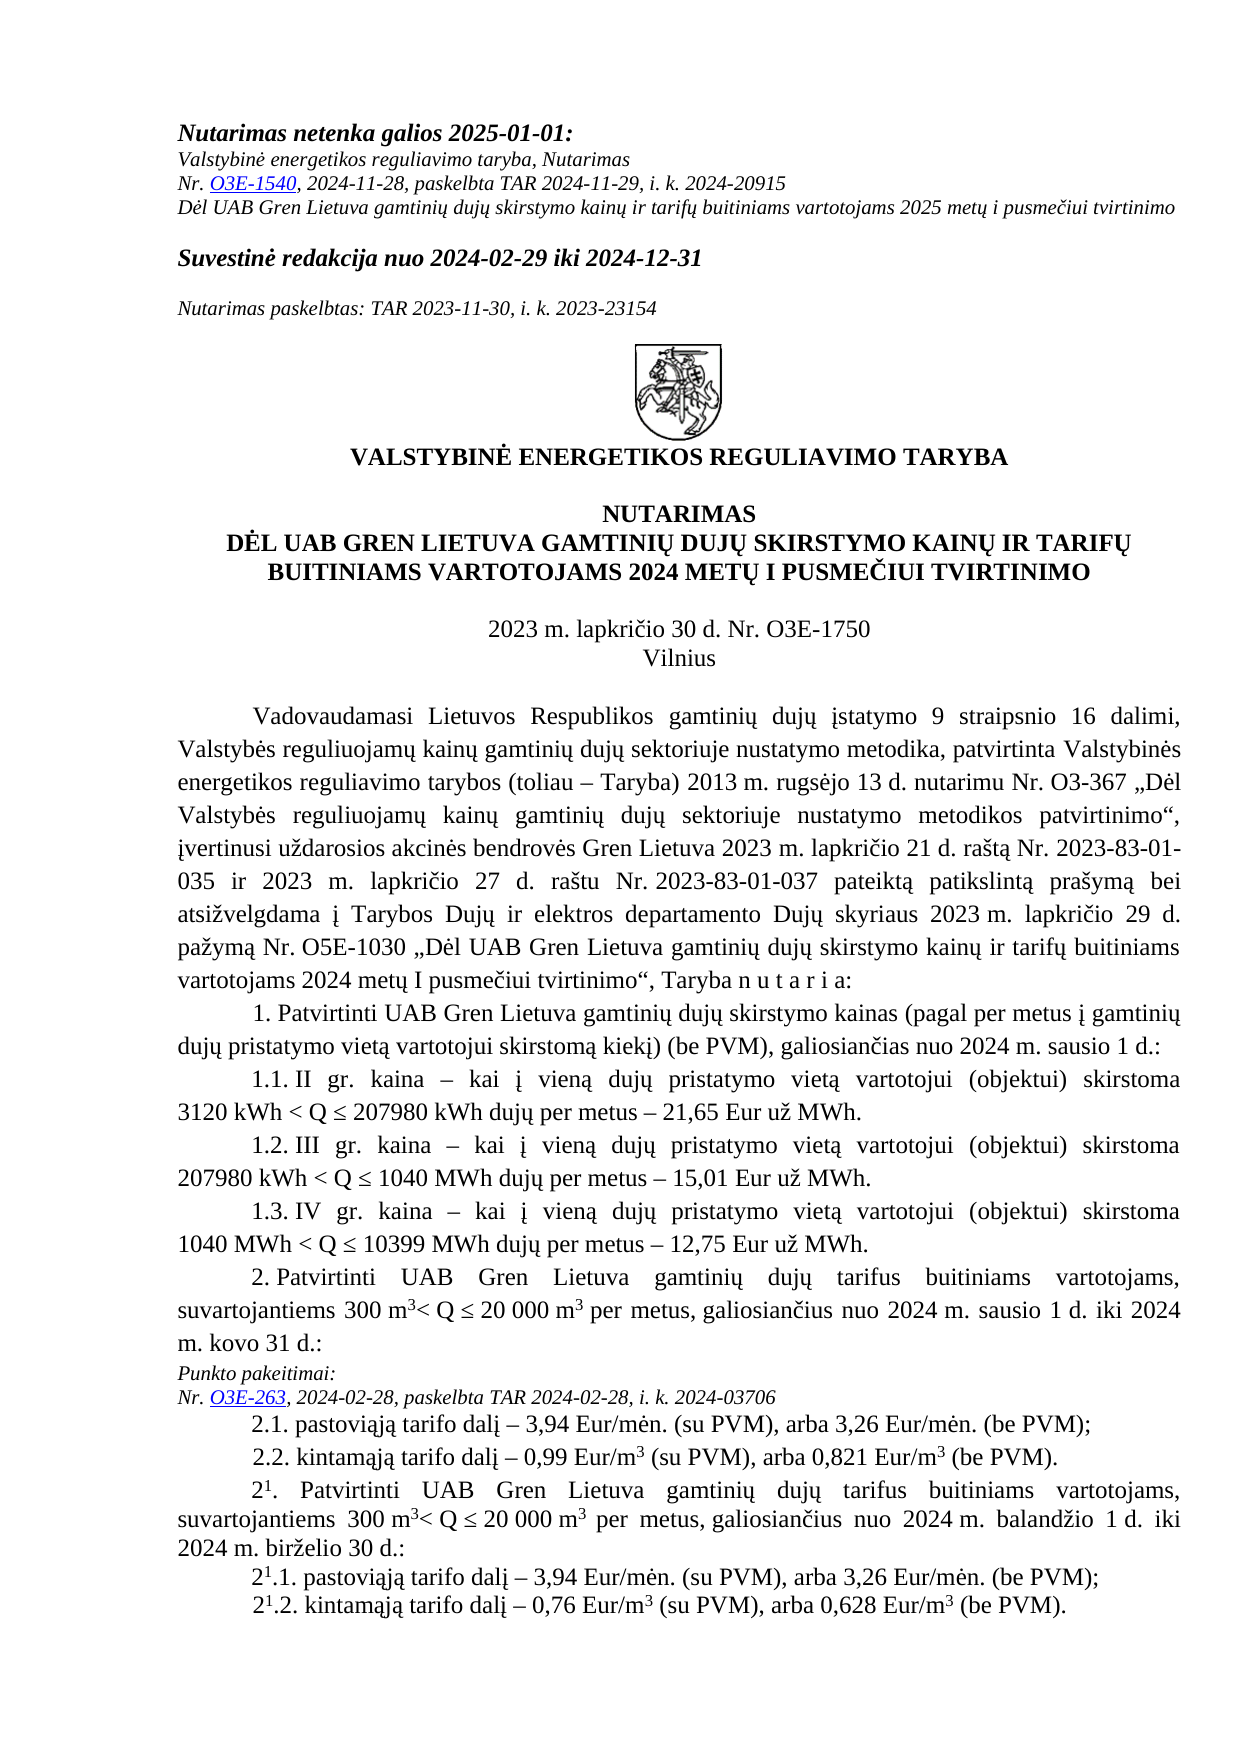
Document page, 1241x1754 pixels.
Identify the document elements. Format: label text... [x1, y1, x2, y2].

text Vilnius [177, 643, 1181, 672]
text 2.1. pastoviąją tarifo dalį – 3,94 Eur/mėn. (su PVM), arba 3,26 Eur/mėn. (be PVM); [177, 1409, 1181, 1438]
text 1. Patvirtinti UAB Gren Lietuva gamtinių dujų skirstymo kainas (pagal per metus į gamtinių dujų pristatymo vietą vartotojui skirstomą kiekį) (be PVM), galiosiančias nuo 2024 m. sausio 1 d.: [177, 998, 1181, 1060]
text 21.2. kintamąją tarifo dalį – 0,76 Eur/m3 (su PVM), arba 0,628 Eur/m3 (be PVM). [177, 1590, 1181, 1619]
text Dėl UAB Gren Lietuva gamtinių dujų skirstymo kainų ir tarifų buitiniams vartotojams 2025 metų i pusmečiui tvirtinimo [177, 195, 1181, 219]
text Nutarimas netenka galios 2025-01-01: [177, 118, 1181, 147]
text 2. Patvirtinti UAB Gren Lietuva gamtinių dujų tarifus buitiniams vartotojams, suvartojantiems 300 m3< Q ≤ 20 000 m3 per metus, galiosiančius nuo 2024 m. sausio 1 d. iki 2024 m. kovo 31 d.: [177, 1262, 1181, 1357]
text Vadovaudamasi Lietuvos Respublikos gamtinių dujų įstatymo 9 straipsnio 16 dalimi, Valstybės reguliuojamų kainų gamtinių dujų sektoriuje nustatymo metodika, patvirtinta Valstybinės energetikos reguliavimo tarybos (toliau – Taryba) 2013 m. rugsėjo 13 d. nutarimu Nr. O3-367 „Dėl Valstybės reguliuojamų kainų gamtinių dujų sektoriuje nustatymo metodikos patvirtinimo“, įvertinusi uždarosios akcinės bendrovės Gren Lietuva 2023 m. lapkričio 21 d. raštą Nr. 2023-83-01-035 ir 2023 m. lapkričio 27 d. raštu Nr. 2023-83-01-037 pateiktą patikslintą prašymą bei atsižvelgdama į Tarybos Dujų ir elektros departamento Dujų skyriaus 2023 m. lapkričio 29 d. pažymą Nr. O5E-1030 „Dėl UAB Gren Lietuva gamtinių dujų skirstymo kainų ir tarifų buitiniams vartotojams 2024 metų I pusmečiui tvirtinimo“, Taryba n u t a r i a: [177, 701, 1181, 994]
text 2023 m. lapkričio 30 d. Nr. O3E-1750 [177, 614, 1181, 643]
text Suvestinė redakcija nuo 2024-02-29 iki 2024-12-31 [177, 243, 1181, 272]
text 1.2. III gr. kaina – kai į vieną dujų pristatymo vietą vartotojui (objektui) skirstoma 207980 kWh < Q ≤ 1040 MWh dujų per metus – 15,01 Eur už MWh. [177, 1130, 1181, 1192]
text Nr. O3E-1540, 2024-11-28, paskelbta TAR 2024-11-29, i. k. 2024-20915 [177, 171, 1181, 195]
text NUTARIMAS [177, 499, 1181, 528]
text Dėl UAB Gren Lietuva gamtinių dujų skirstymo kainų ir tarifų buitiniams vartotojams 2024 metų I pusmečiui tvirtinimo [177, 528, 1181, 586]
text Valstybinė energetikos reguliavimo taryba, Nutarimas [177, 147, 1181, 171]
text Nr. O3E-263, 2024-02-28, paskelbta TAR 2024-02-28, i. k. 2024-03706 [177, 1385, 1181, 1409]
text 21. Patvirtinti UAB Gren Lietuva gamtinių dujų tarifus buitiniams vartotojams, suvartojantiems 300 m3< Q ≤ 20 000 m3 per metus, galiosiančius nuo 2024 m. balandžio 1 d. iki 2024 m. birželio 30 d.: [177, 1475, 1181, 1562]
text 1.1. II gr. kaina – kai į vieną dujų pristatymo vietą vartotojui (objektui) skirstoma 3120 kWh < Q ≤ 207980 kWh dujų per metus – 21,65 Eur už MWh. [177, 1064, 1181, 1126]
text Punkto pakeitimai: [177, 1361, 1181, 1385]
text Valstybinė energetikos reguliavimo taryba [177, 442, 1181, 471]
text Nutarimas paskelbtas: TAR 2023-11-30, i. k. 2023-23154 [177, 296, 1181, 320]
text 2.2. kintamąją tarifo dalį – 0,99 Eur/m3 (su PVM), arba 0,821 Eur/m3 (be PVM). [177, 1442, 1181, 1471]
text 1.3. IV gr. kaina – kai į vieną dujų pristatymo vietą vartotojui (objektui) skirstoma 1040 MWh < Q ≤ 10399 MWh dujų per metus – 12,75 Eur už MWh. [177, 1196, 1181, 1258]
text 21.1. pastoviąją tarifo dalį – 3,94 Eur/mėn. (su PVM), arba 3,26 Eur/mėn. (be PVM); [177, 1562, 1181, 1590]
